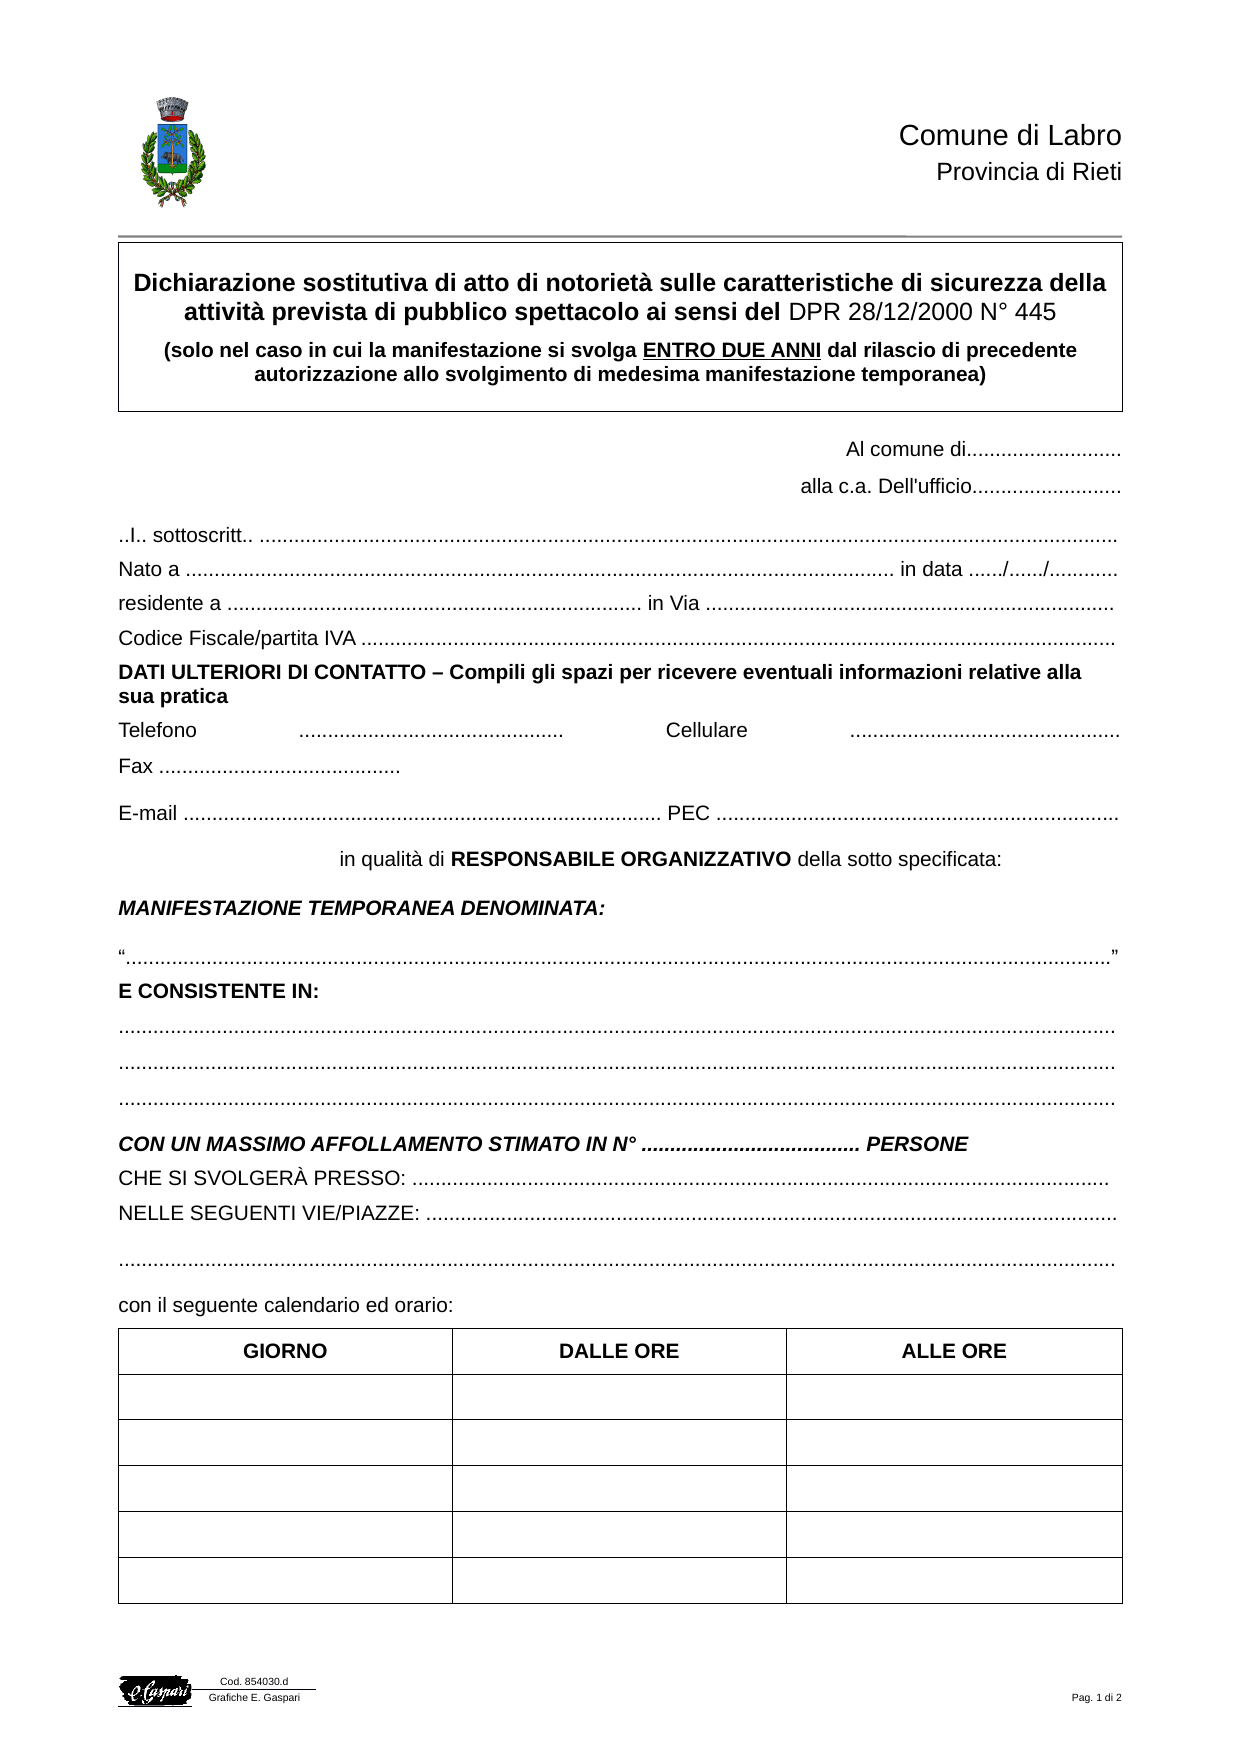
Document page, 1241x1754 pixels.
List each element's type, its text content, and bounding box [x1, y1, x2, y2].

table_cell [787, 1420, 1122, 1465]
subtitle MANIFESTAZIONE TEMPORANEA DENOMINATA: [118, 896, 1122, 920]
table_cell [453, 1466, 786, 1511]
text Nato a ........................................................................................................................... in data ....../....../............ [118, 557, 1122, 581]
table_cell [119, 1512, 452, 1557]
text ............................................................................................................................................................................. [118, 1247, 1122, 1271]
text NELLE SEGUENTI VIE/PIAZZE: ........................................................................................................................ [118, 1201, 1122, 1224]
text residente a ........................................................................ in Via ....................................................................... [118, 591, 1122, 615]
text in qualità di RESPONSABILE ORGANIZZATIVO della sotto specificata: [266, 847, 1122, 871]
table_cell [453, 1375, 786, 1419]
text DATI ULTERIORI DI CONTATTO – Compili gli spazi per ricevere eventuali informazioni relative alla sua pratica [118, 660, 1122, 708]
text ....................................................................................................................................................................................................................................................................................................................................................................................................................................................................................................................................... [118, 1014, 1122, 1109]
picture [122, 87, 224, 219]
text “...........................................................................................................................................................................” [118, 945, 1122, 969]
subtitle CON UN MASSIMO AFFOLLAMENTO STIMATO IN N° ...................................... PERSONE [118, 1132, 1122, 1156]
table_cell [453, 1512, 786, 1557]
table_cell [787, 1558, 1122, 1603]
text CHE SI SVOLGERÀ PRESSO: ......................................................................................................................... [118, 1166, 1122, 1190]
table_cell [787, 1512, 1122, 1557]
table_cell [787, 1375, 1122, 1419]
text Telefono .............................................. Cellulare ............................................... Fax .......................................... [118, 718, 1122, 778]
text E CONSISTENTE IN: [118, 979, 1122, 1003]
table_cell [453, 1558, 786, 1603]
table_cell [453, 1420, 786, 1465]
text ..I.. sottoscritt.. ..................................................................................................................................................... [118, 522, 1122, 546]
picture [118, 1674, 192, 1706]
text alla c.a. Dell'ufficio.......................... [118, 473, 1122, 497]
table_header ALLE ORE [787, 1329, 1122, 1373]
table_cell [119, 1466, 452, 1511]
table_header DALLE ORE [453, 1329, 786, 1373]
text Comune di Labro [224, 118, 1122, 152]
table_cell [119, 1558, 452, 1603]
text Provincia di Rieti [224, 157, 1122, 185]
table_header GIORNO [119, 1329, 452, 1373]
text Codice Fiscale/partita IVA ................................................................................................................................... [118, 626, 1122, 649]
table_cell [787, 1466, 1122, 1511]
table_header Dichiarazione sostitutiva di atto di notorietà sulle caratteristiche di sicurezza della attività prevista di pubblico spettacolo ai sensi del DPR 28/12/2000 N° 445 (solo nel caso in cui la manifestazione si svolga ENTRO DUE ANNI dal rilascio di precedente autorizzazione allo svolgimento di medesima manifestazione temporanea) [119, 243, 1122, 411]
table_cell [119, 1375, 452, 1419]
text con il seguente calendario ed orario: [118, 1293, 1122, 1317]
text E-mail ................................................................................... PEC ...................................................................... [118, 801, 1122, 824]
text Al comune di........................... [118, 437, 1122, 461]
table_cell [119, 1420, 452, 1465]
